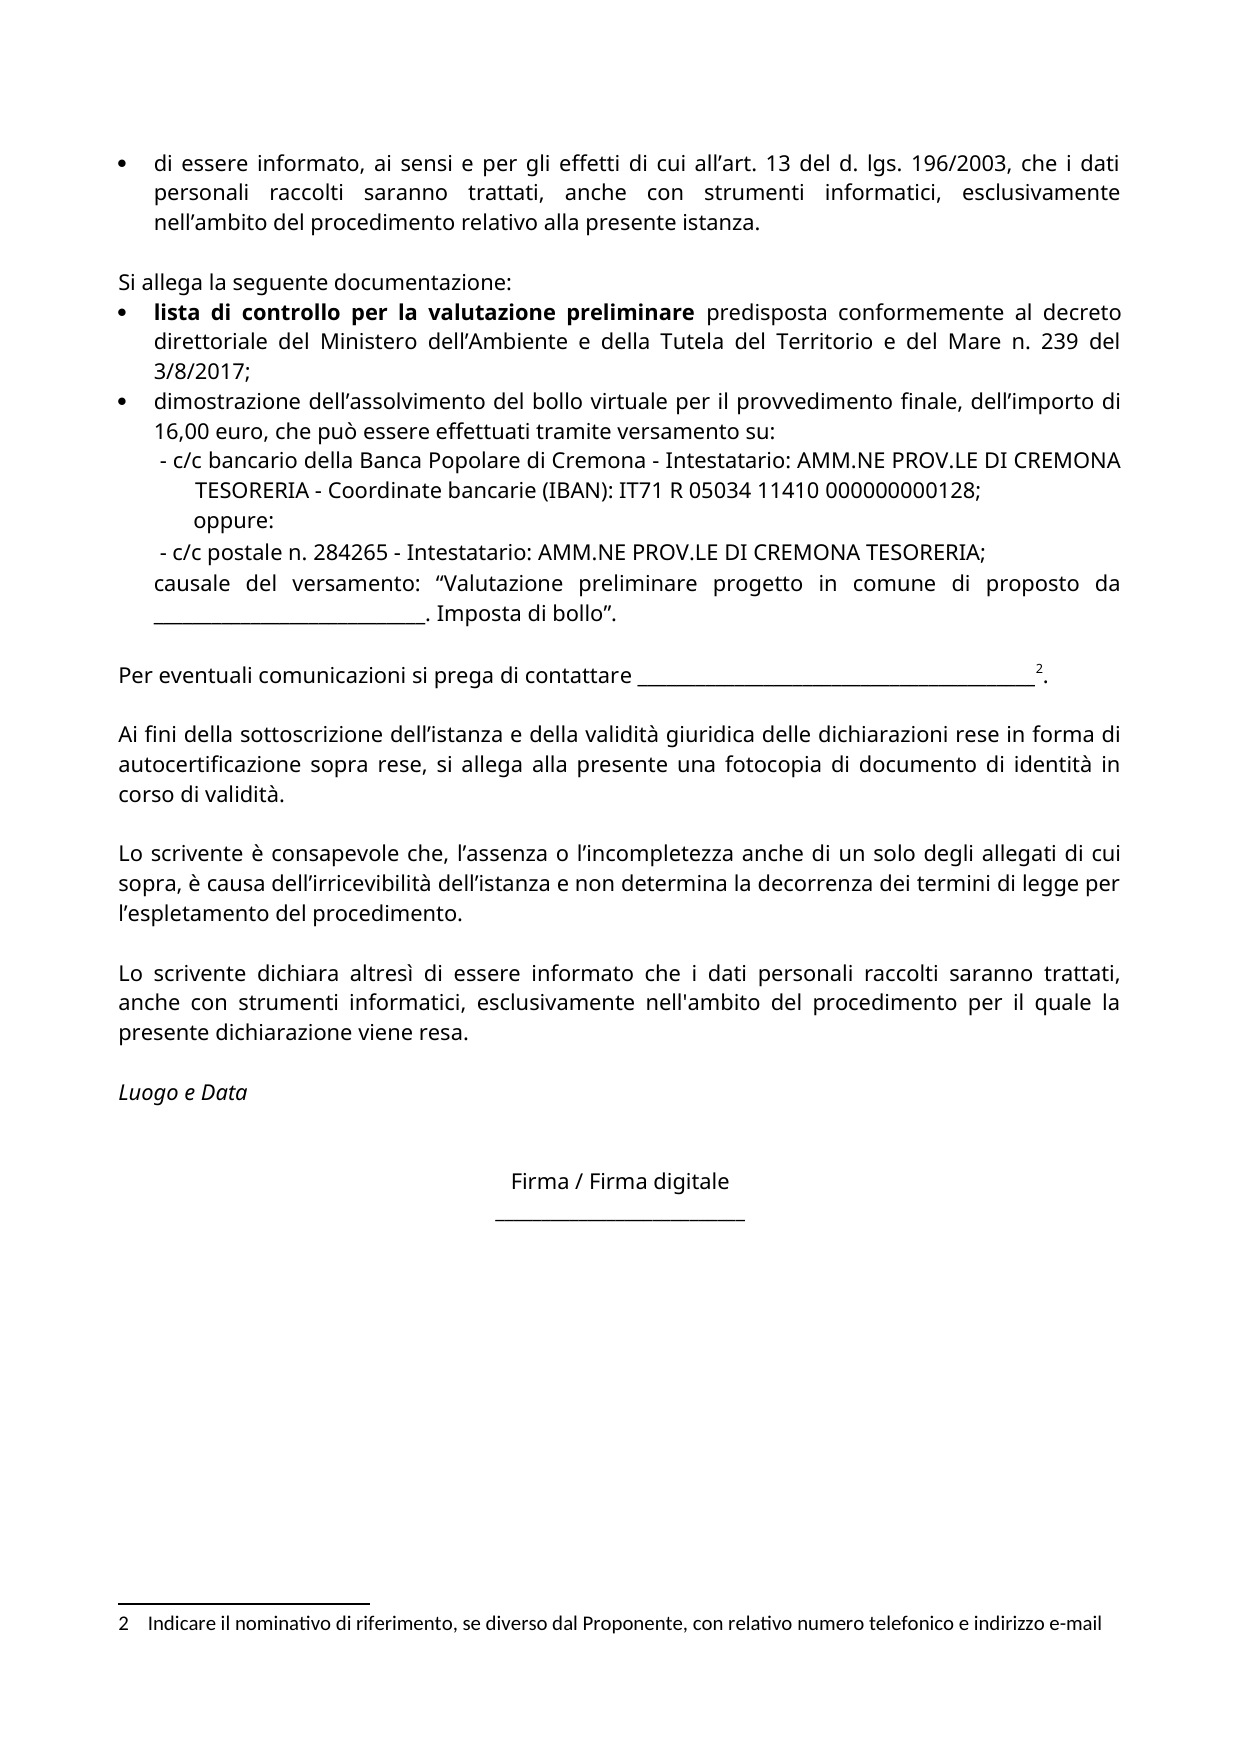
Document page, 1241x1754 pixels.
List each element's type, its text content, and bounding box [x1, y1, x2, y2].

list oppure: [156, 505, 1122, 535]
text Indicare il nominativo di riferimento, se diverso dal Proponente, con relativo numero telefonico e indirizzo e-mail [118, 1610, 1122, 1636]
list causale del versamento: “Valutazione preliminare progetto in comune di proposto da ____________________________. Imposta di bollo”. [153, 568, 1122, 628]
text ___________________________ [118, 1196, 1122, 1224]
text Luogo e Data [118, 1077, 1122, 1106]
text Per eventuali comunicazioni si prega di contattare _________________________________________. [118, 659, 1122, 689]
text Ai fini della sottoscrizione dell’istanza e della validità giuridica delle dichiarazioni rese in forma di autocertificazione sopra rese, si allega alla presente una fotocopia di documento di identità in corso di validità. [118, 719, 1122, 808]
text - c/c bancario della Banca Popolare di Cremona - Intestatario: AMM.NE PROV.LE DI CREMONA TESORERIA - Coordinate bancarie (IBAN): IT71 R 05034 11410 000000000128; [159, 446, 1122, 505]
text - c/c postale n. 284265 - Intestatario: AMM.NE PROV.LE DI CREMONA TESORERIA; [159, 537, 1122, 567]
text Si allega la seguente documentazione: [118, 267, 1122, 297]
text Lo scrivente è consapevole che, l’assenza o l’incompletezza anche di un solo degli allegati di cui sopra, è causa dell’irricevibilità dell’istanza e non determina la decorrenza dei termini di legge per l’espletamento del procedimento. [118, 838, 1122, 928]
list lista di controllo per la valutazione preliminare predisposta conformemente al decreto direttoriale del Ministero dell’Ambiente e della Tutela del Territorio e del Mare n. 239 del 3/8/2017; [118, 297, 1122, 386]
text Firma / Firma digitale [118, 1166, 1122, 1196]
text Lo scrivente dichiara altresì di essere informato che i dati personali raccolti saranno trattati, anche con strumenti informatici, esclusivamente nell'ambito del procedimento per il quale la presente dichiarazione viene resa. [118, 957, 1122, 1047]
list dimostrazione dell’assolvimento del bollo virtuale per il provvedimento finale, dell’importo di 16,00 euro, che può essere effettuati tramite versamento su: [118, 386, 1122, 446]
list di essere informato, ai sensi e per gli effetti di cui all’art. 13 del d. lgs. 196/2003, che i dati personali raccolti saranno trattati, anche con strumenti informatici, esclusivamente nell’ambito del procedimento relativo alla presente istanza. [118, 148, 1122, 237]
